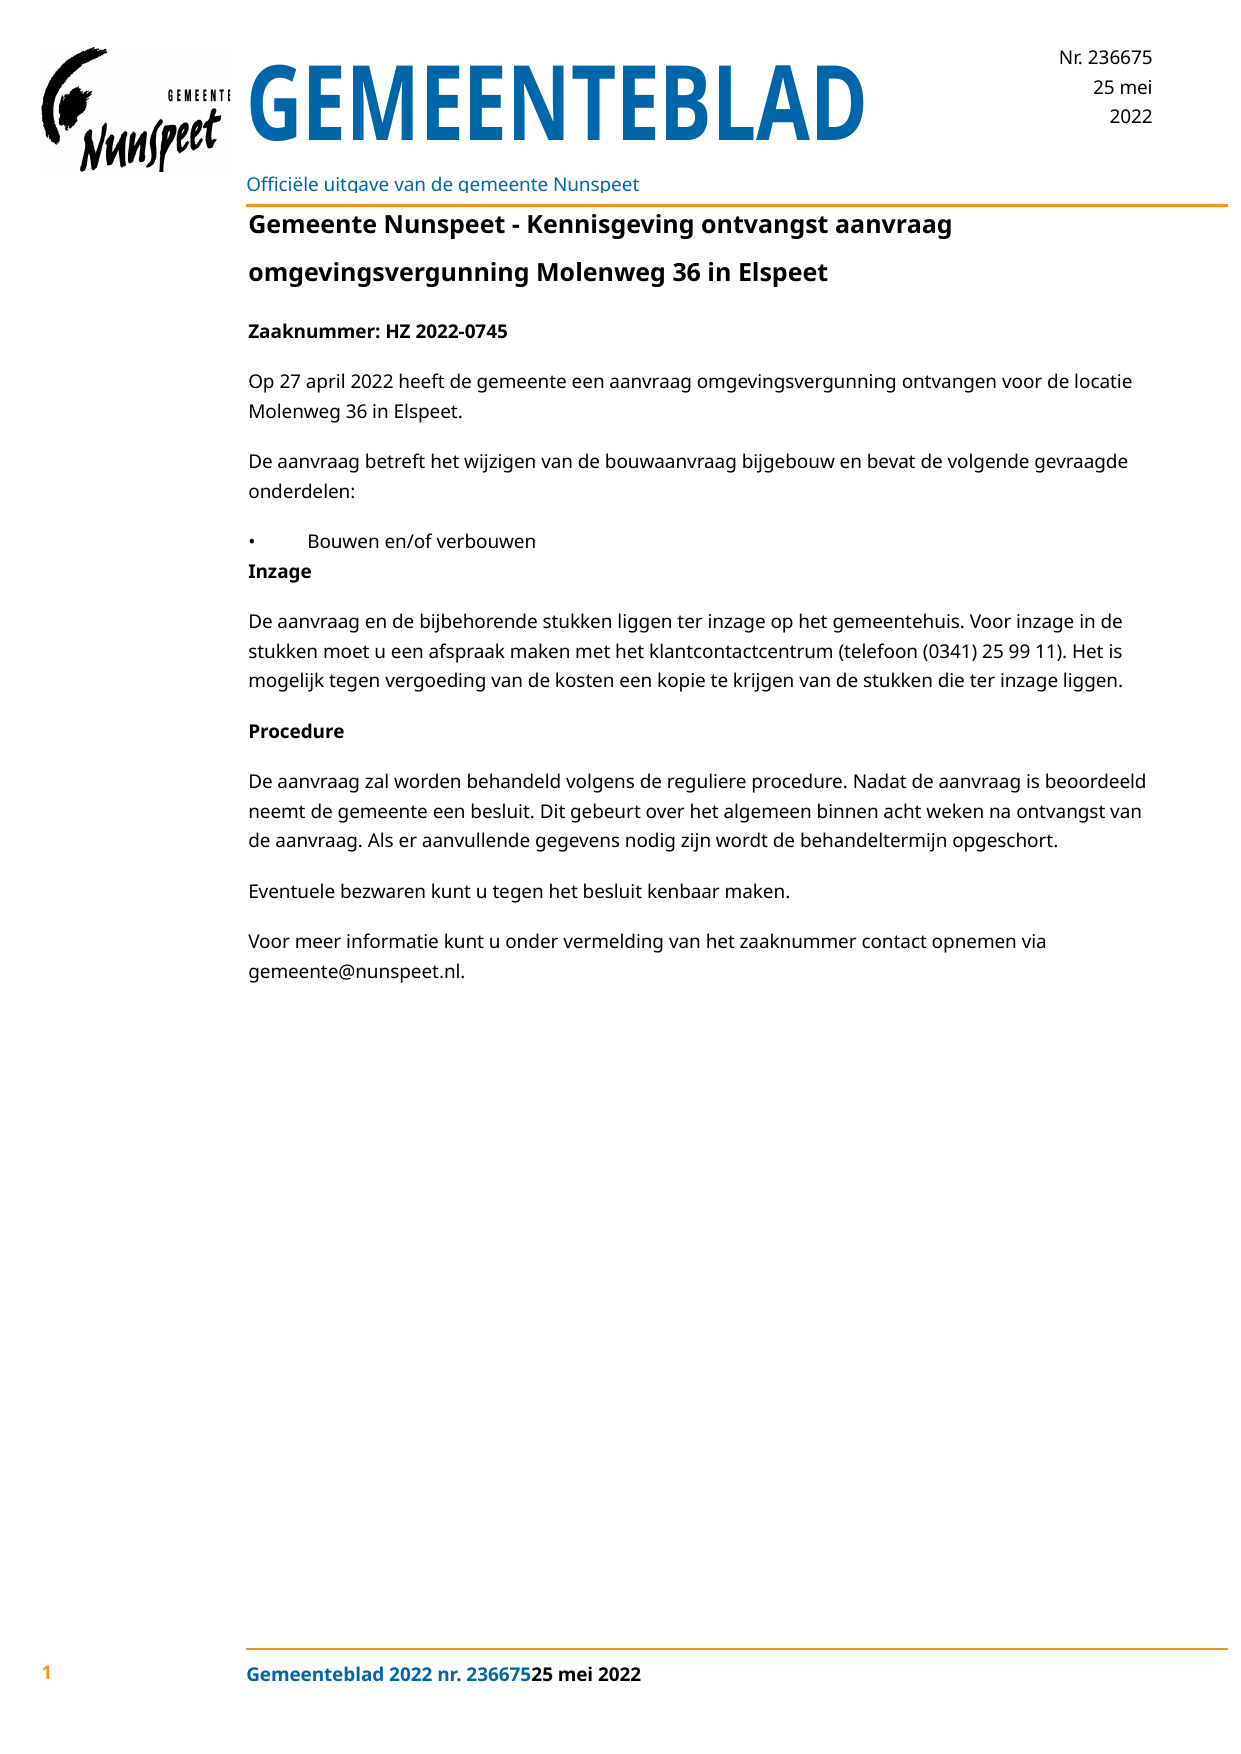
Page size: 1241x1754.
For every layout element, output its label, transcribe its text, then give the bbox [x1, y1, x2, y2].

text Procedure [248, 718, 1152, 744]
text Eventuele bezwaren kunt u tegen het besluit kenbaar maken. [248, 878, 1152, 904]
text Gemeente Nunspeet - Kennisgeving ontvangst aanvraag omgevingsvergunning Molenweg 36 in Elspeet [248, 207, 1152, 288]
text Zaaknummer: HZ 2022-0745 [248, 318, 1152, 344]
list Bouwen en/of verbouwen [248, 528, 1152, 554]
text Voor meer informatie kunt u onder vermelding van het zaaknummer contact opnemen via gemeente@nunspeet.nl. [248, 928, 1152, 984]
text De aanvraag zal worden behandeld volgens de reguliere procedure. Nadat de aanvraag is beoordeeld neemt de gemeente een besluit. Dit gebeurt over het algemeen binnen acht weken na ontvangst van de aanvraag. Als er aanvullende gegevens nodig zijn wordt de behandeltermijn opgeschort. [248, 768, 1152, 853]
text Op 27 april 2022 heeft de gemeente een aanvraag omgevingsvergunning ontvangen voor de locatie Molenweg 36 in Elspeet. [248, 368, 1152, 424]
text De aanvraag betreft het wijzigen van de bouwaanvraag bijgebouw en bevat de volgende gevraagde onderdelen: [248, 448, 1152, 504]
text De aanvraag en de bijbehorende stukken liggen ter inzage op het gemeentehuis. Voor inzage in de stukken moet u een afspraak maken met het klantcontactcentrum (telefoon (0341) 25 99 11). Het is mogelijk tegen vergoeding van de kosten een kopie te krijgen van de stukken die ter inzage liggen. [248, 608, 1152, 693]
text Inzage [248, 558, 1152, 584]
picture [41, 47, 231, 172]
